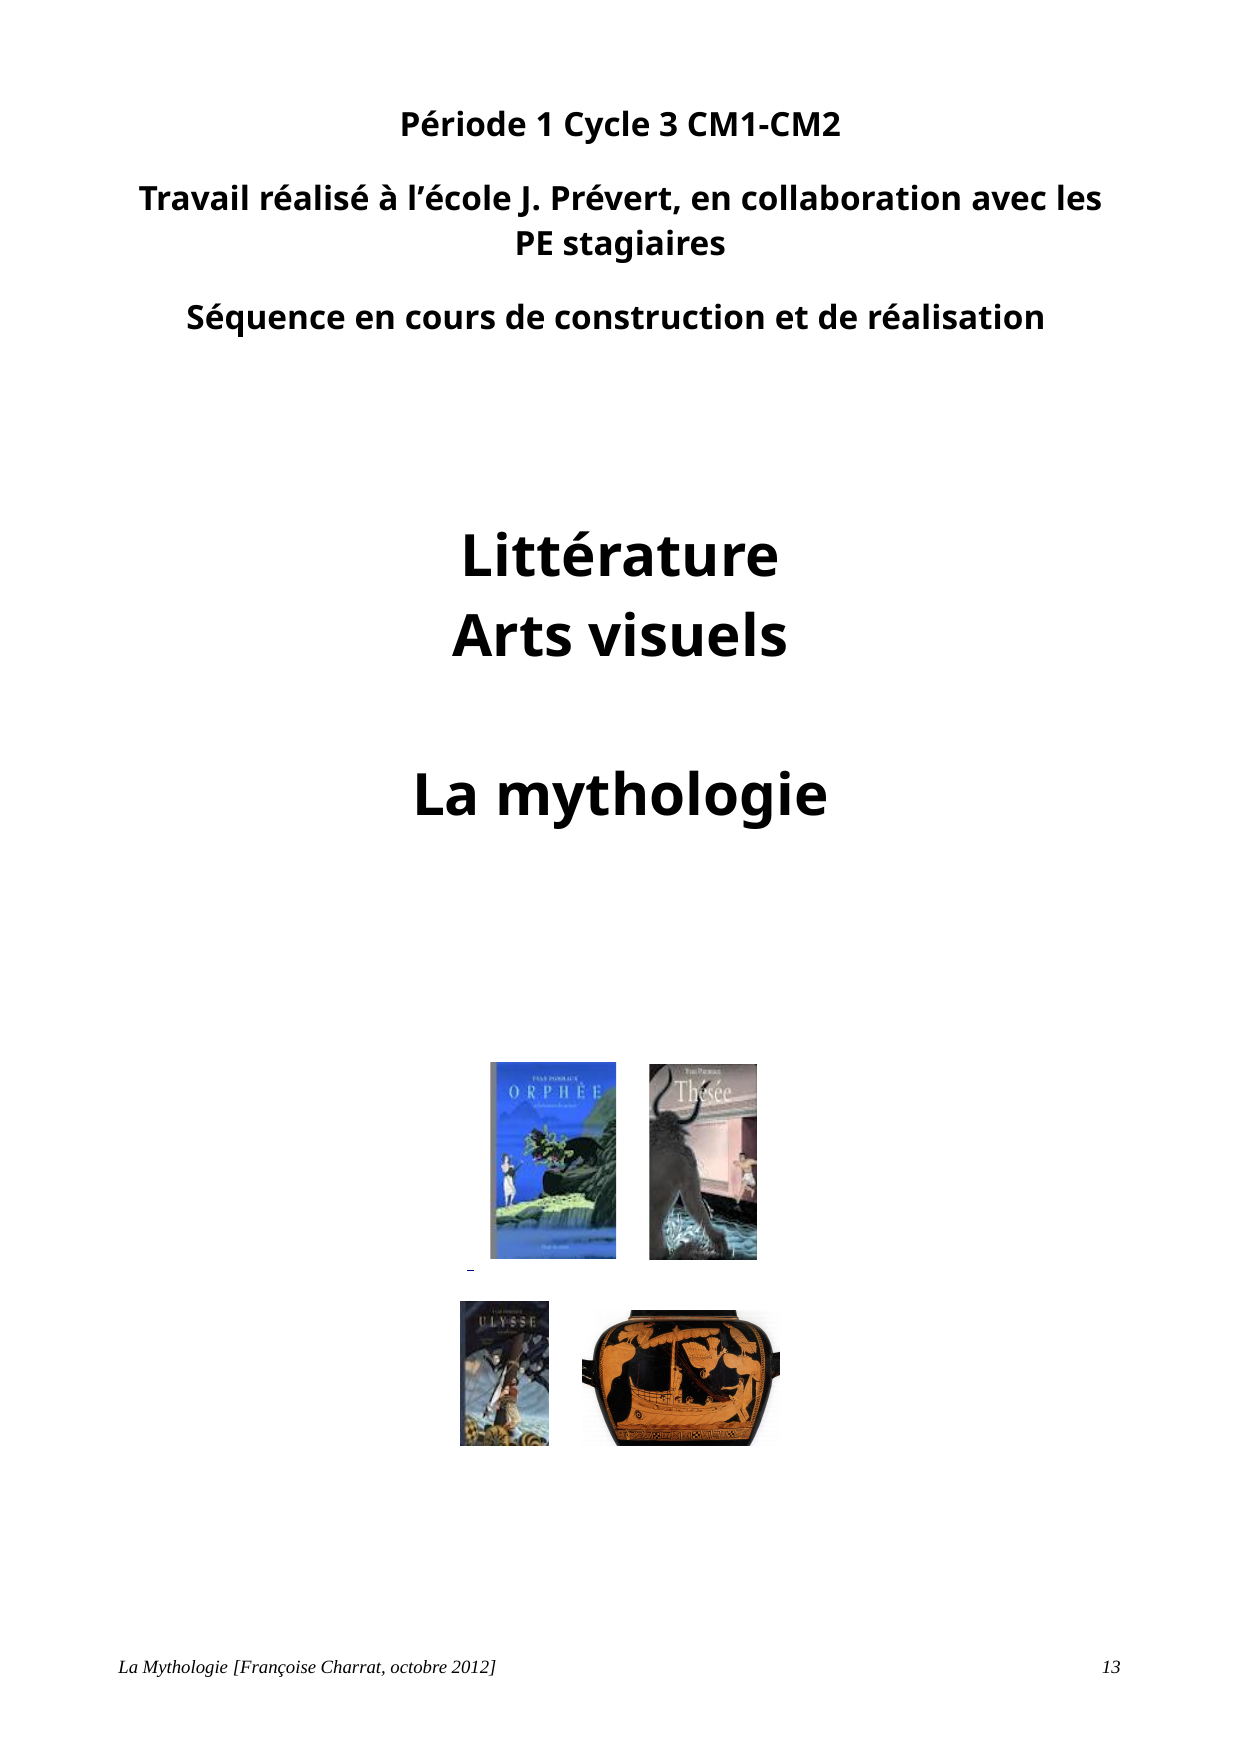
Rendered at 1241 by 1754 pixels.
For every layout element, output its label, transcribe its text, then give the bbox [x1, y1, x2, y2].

subtitle Arts visuels [118, 594, 1122, 673]
subtitle Période 1 Cycle 3 CM1-CM2 [118, 100, 1122, 146]
picture [460, 1301, 549, 1446]
subtitle Travail réalisé à l’école J. Prévert, en collaboration avec les PE stagiaires [118, 174, 1122, 265]
picture [582, 1310, 780, 1446]
subtitle Séquence en cours de construction et de réalisation [118, 294, 1122, 339]
picture [649, 1064, 757, 1260]
text La mythologie [118, 753, 1122, 832]
subtitle Littérature [118, 514, 1122, 594]
